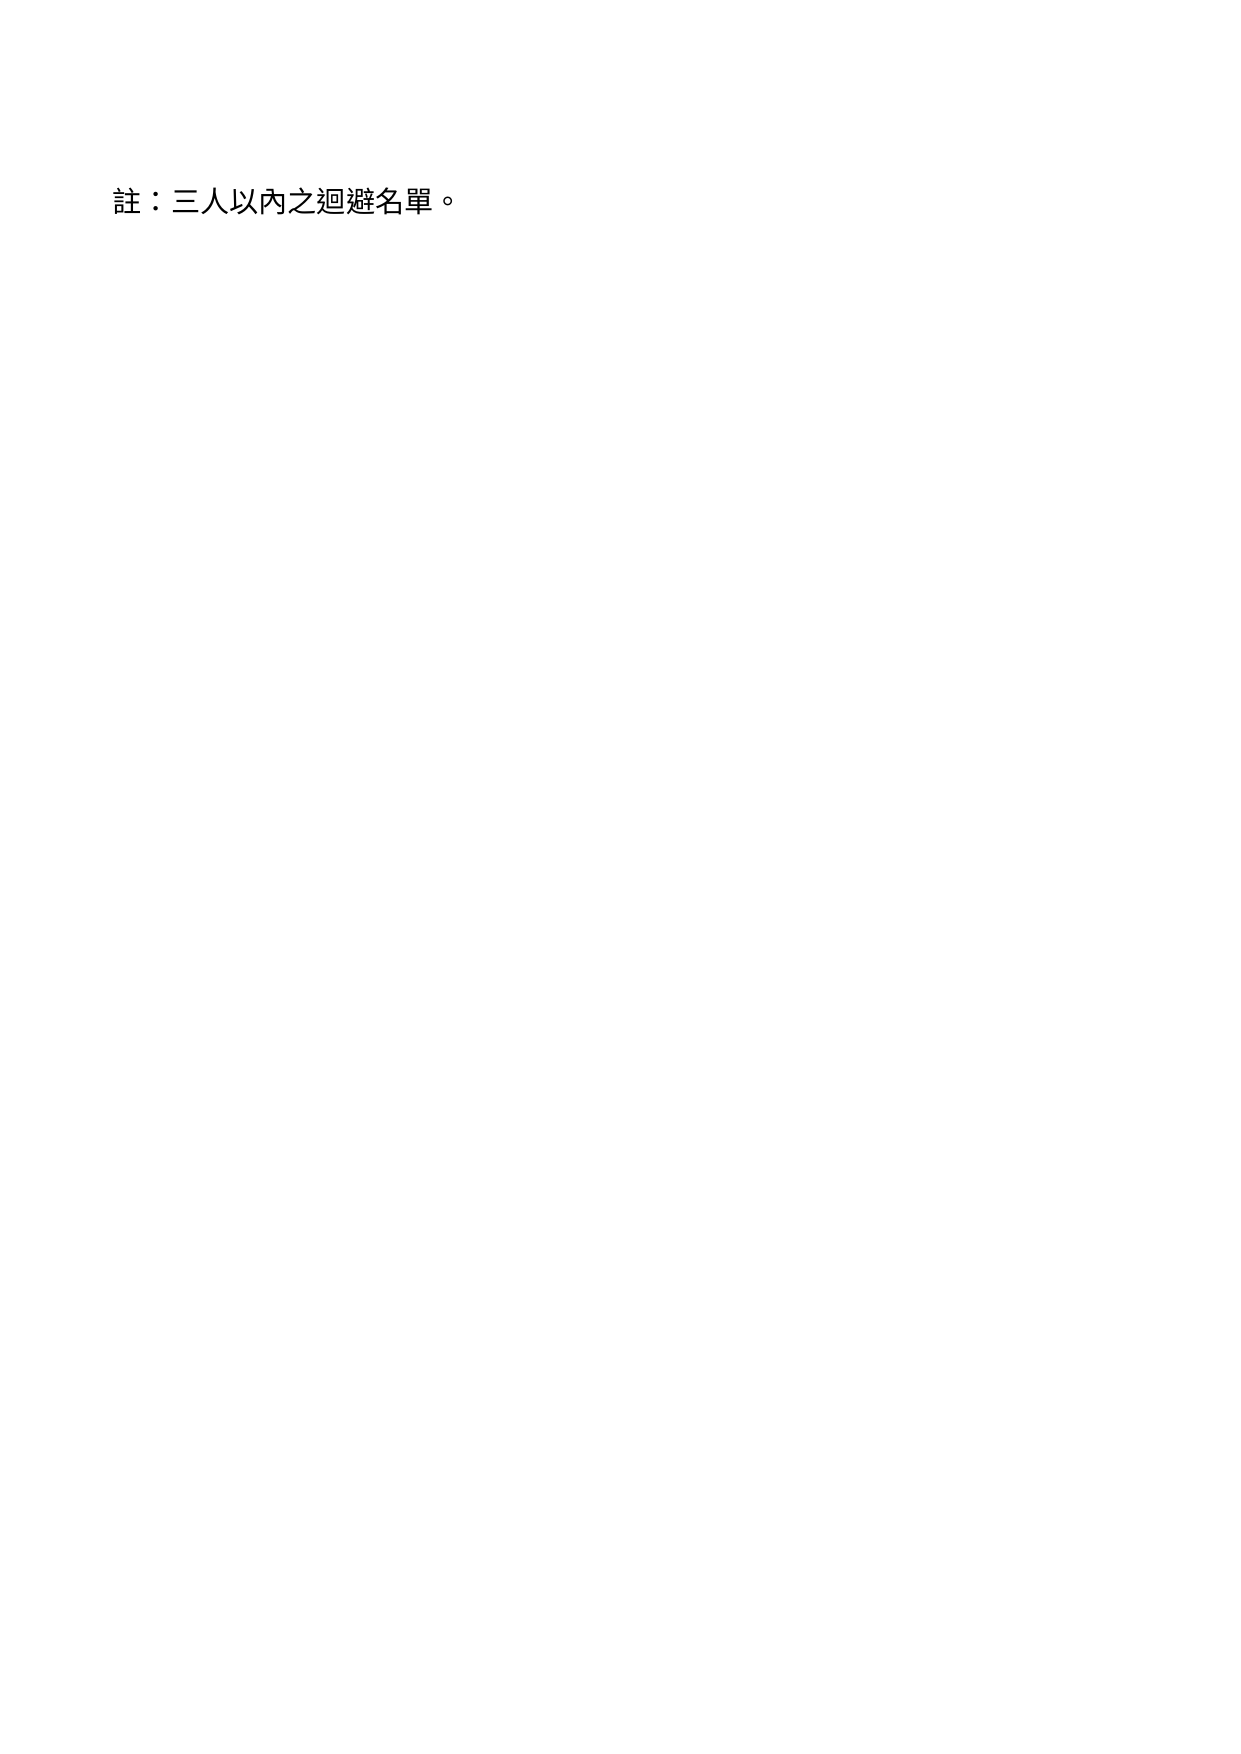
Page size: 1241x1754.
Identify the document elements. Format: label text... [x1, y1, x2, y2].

text 註：三人以內之迴避名單。 [112, 158, 1144, 221]
